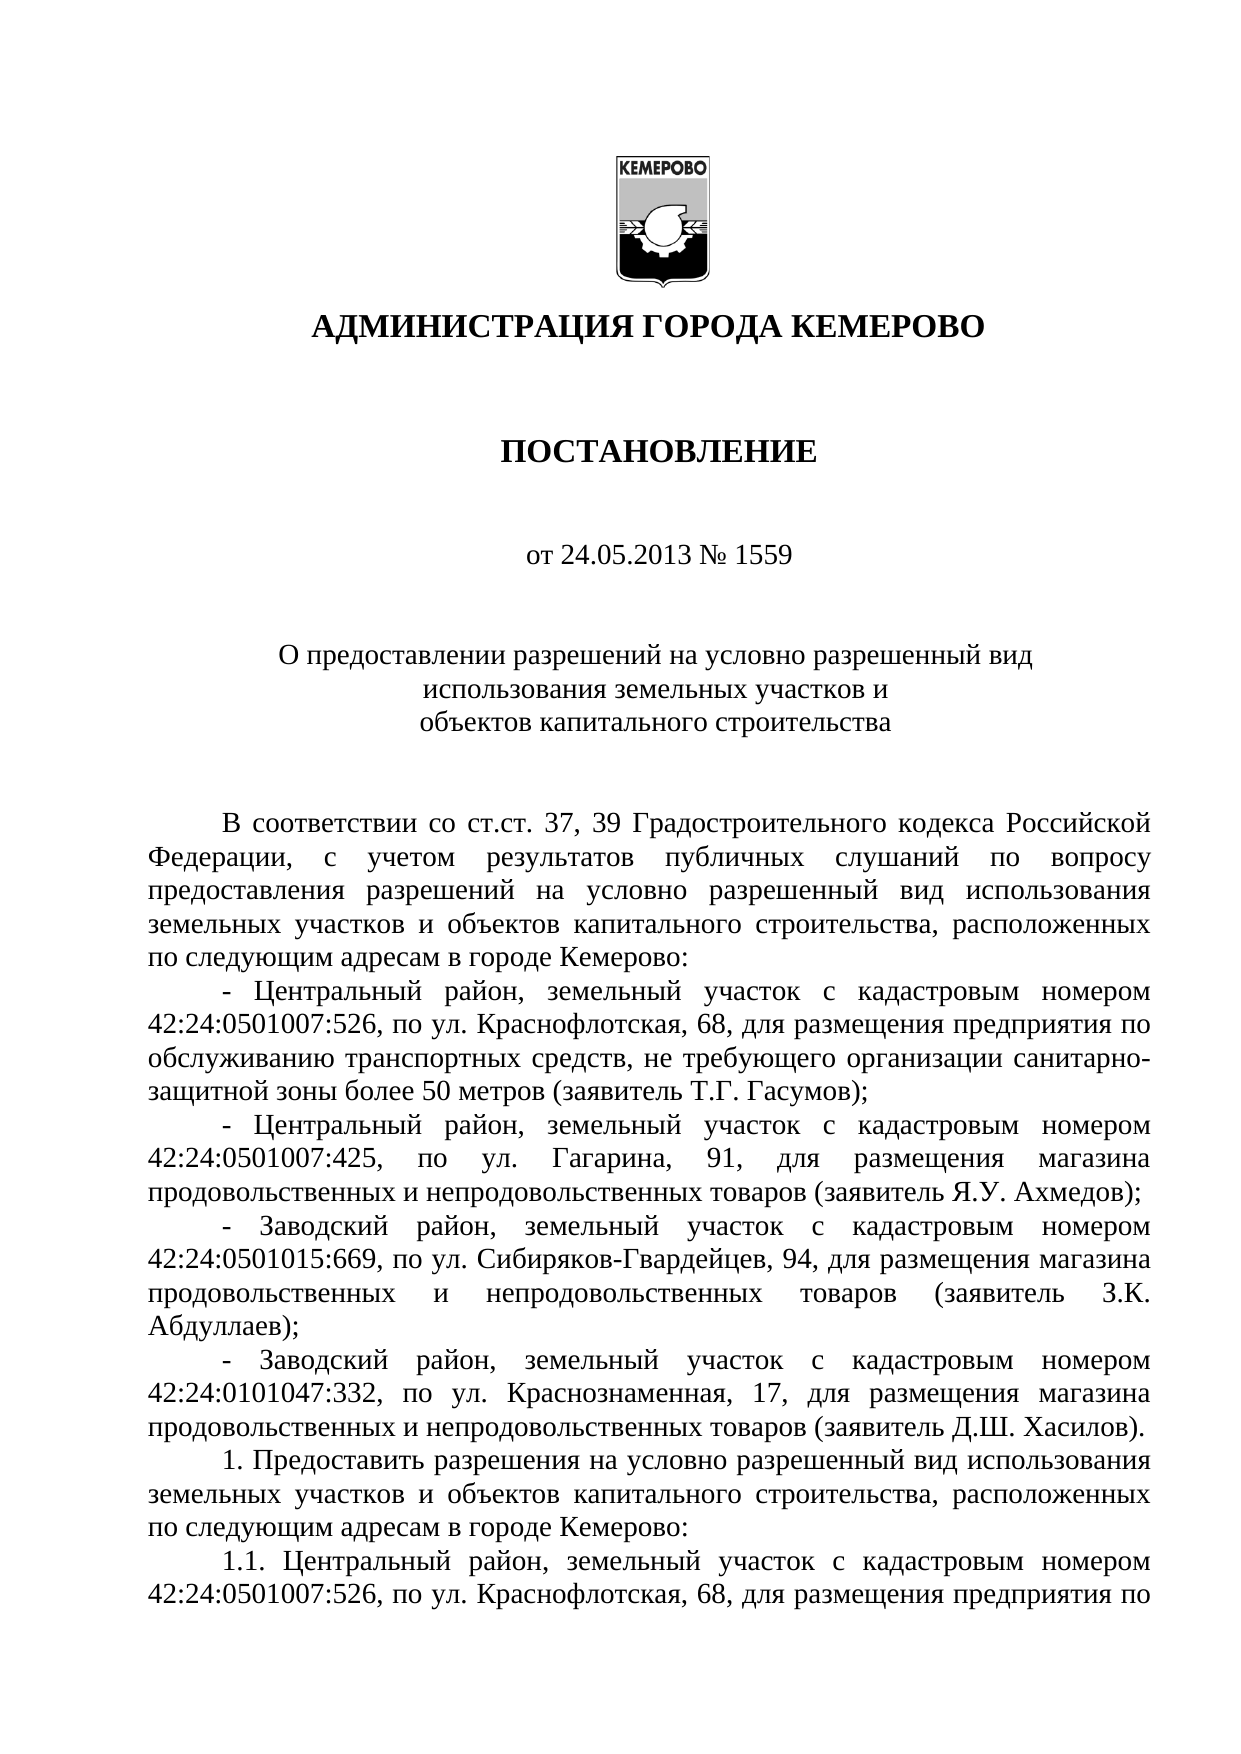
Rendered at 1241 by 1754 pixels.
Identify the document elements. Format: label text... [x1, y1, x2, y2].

text - Заводский район, земельный участок с кадастровым номером 42:24:0501015:669, по ул. Сибиряков-Гвардейцев, 94, для размещения магазина продовольственных и непродовольственных товаров (заявитель З.К. Абдуллаев); [148, 1208, 1152, 1342]
text В соответствии со ст.ст. 37, 39 Градостроительного кодекса Российской Федерации, с учетом результатов публичных слушаний по вопросу предоставления разрешений на условно разрешенный вид использования земельных участков и объектов капитального строительства, расположенных по следующим адресам в городе Кемерово: [148, 805, 1152, 973]
text АДМИНИСТРАЦИЯ ГОРОДА КЕМЕРОВО [148, 176, 1149, 345]
text - Центральный район, земельный участок с кадастровым номером 42:24:0501007:425, по ул. Гагарина, 91, для размещения магазина продовольственных и непродовольственных товаров (заявитель Я.У. Ахмедов); [148, 1107, 1152, 1208]
text - Центральный район, земельный участок с кадастровым номером 42:24:0501007:526, по ул. Краснофлотская, 68, для размещения предприятия по обслуживанию транспортных средств, не требующего организации санитарно-защитной зоны более 50 метров (заявитель Т.Г. Гасумов); [148, 973, 1152, 1107]
text - Заводский район, земельный участок с кадастровым номером 42:24:0101047:332, по ул. Краснознаменная, 17, для размещения магазина продовольственных и непродовольственных товаров (заявитель Д.Ш. Хасилов). [148, 1342, 1152, 1442]
text 1. Предоставить разрешения на условно разрешенный вид использования земельных участков и объектов капитального строительства, расположенных по следующим адресам в городе Кемерово: [148, 1442, 1152, 1543]
text ПОСТАНОВЛЕНИЕ [148, 431, 1170, 470]
text использования земельных участков и [148, 671, 1170, 704]
text О предоставлении разрешений на условно разрешенный вид [148, 637, 1170, 671]
text объектов капитального строительства [148, 704, 1170, 738]
text от 24.05.2013 № 1559 [148, 537, 1170, 570]
text 1.1. Центральный район, земельный участок с кадастровым номером 42:24:0501007:526, по ул. Краснофлотская, 68, для размещения предприятия по [148, 1543, 1152, 1610]
